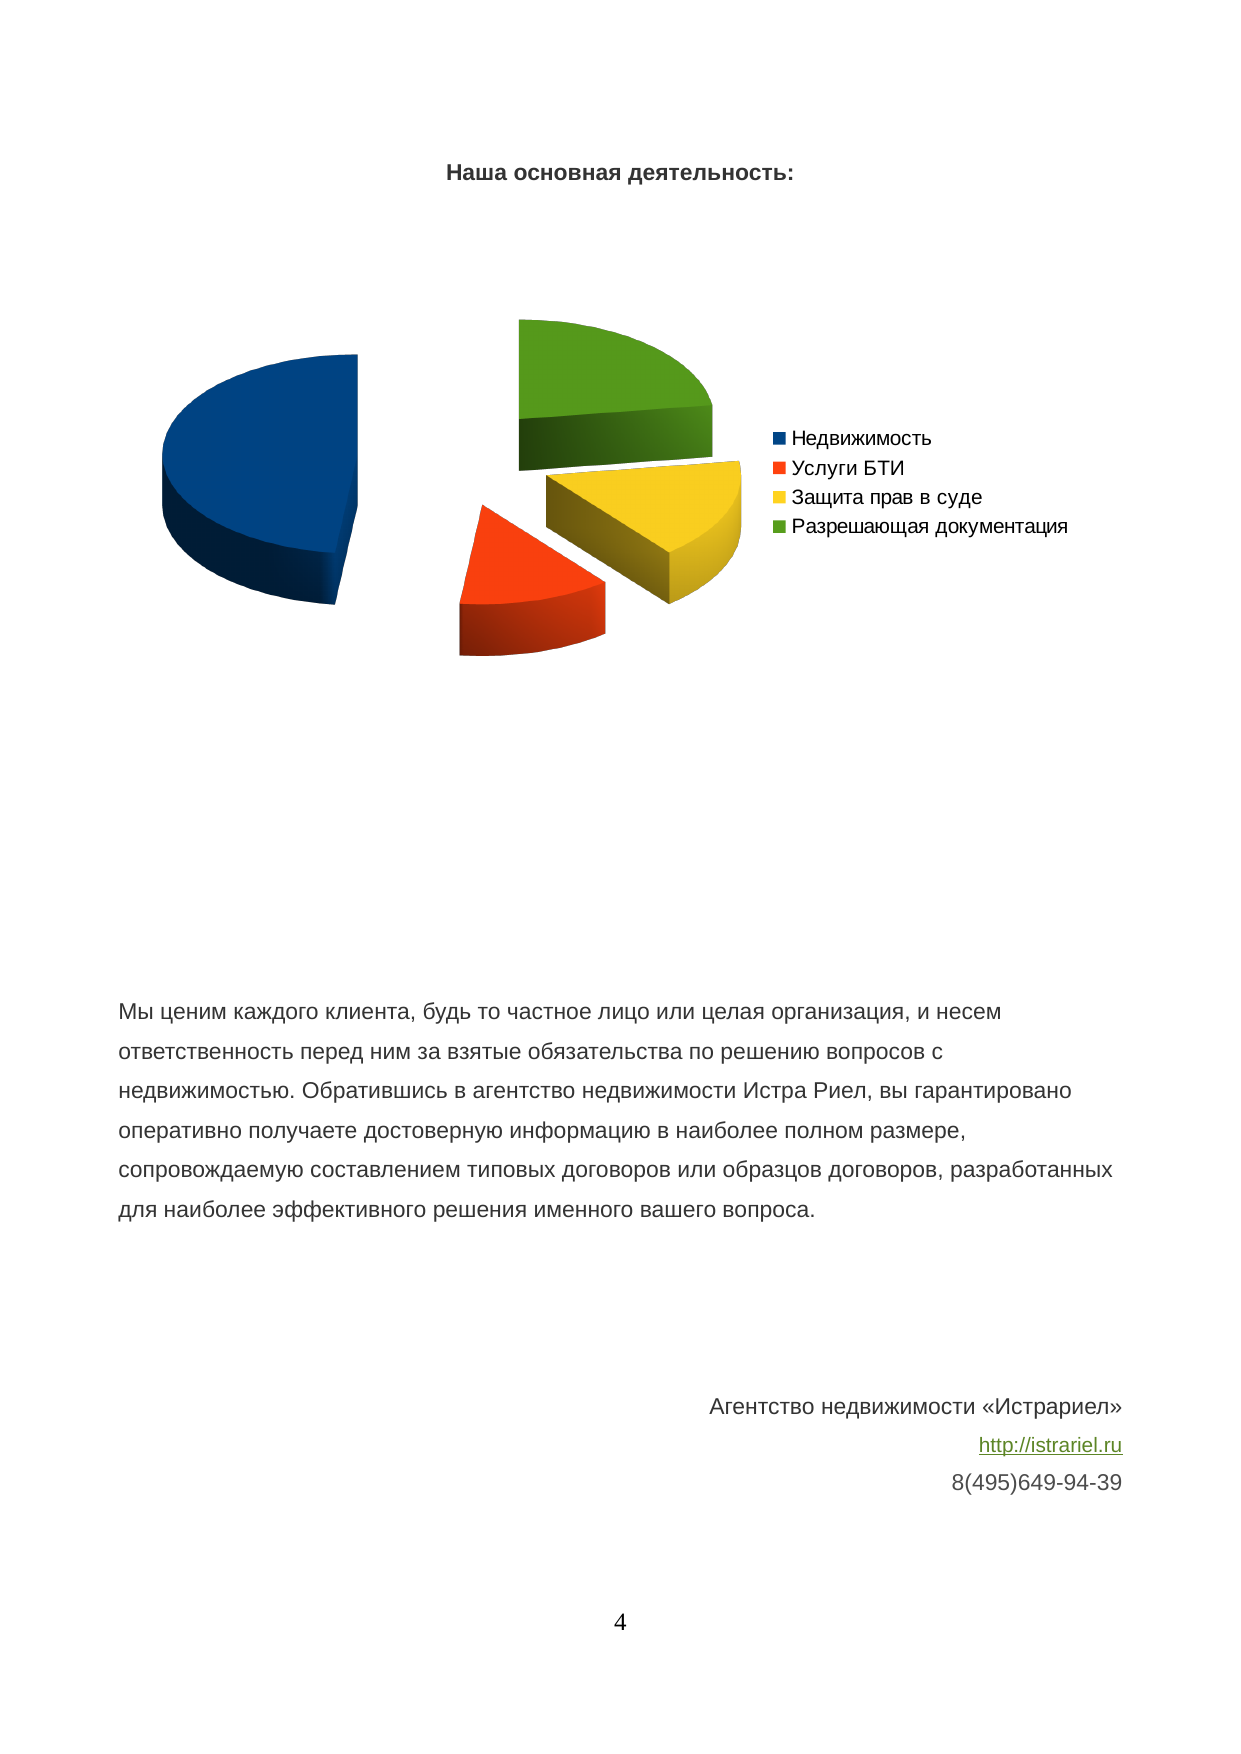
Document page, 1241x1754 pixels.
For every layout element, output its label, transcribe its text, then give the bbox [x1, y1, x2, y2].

text 8(495)649-94-39 [118, 1468, 1122, 1495]
text Наша основная деятельность: [118, 159, 1122, 186]
text http://istrariel.ru [118, 1433, 1122, 1457]
text Агентство недвижимости «Истрариел» [118, 1393, 1122, 1419]
text Мы ценим каждого клиента, будь то частное лицо или целая организация, и несем ответственность перед ним за взятые обязательства по решению вопросов с недвижимостью. Обратившись в агентство недвижимости Истра Риел, вы гарантировано оперативно получаете достоверную информацию в наиболее полном размере, сопровождаемую составлением типовых договоров или образцов договоров, разработанных для наиболее эффективного решения именного вашего вопроса. [118, 998, 1122, 1222]
